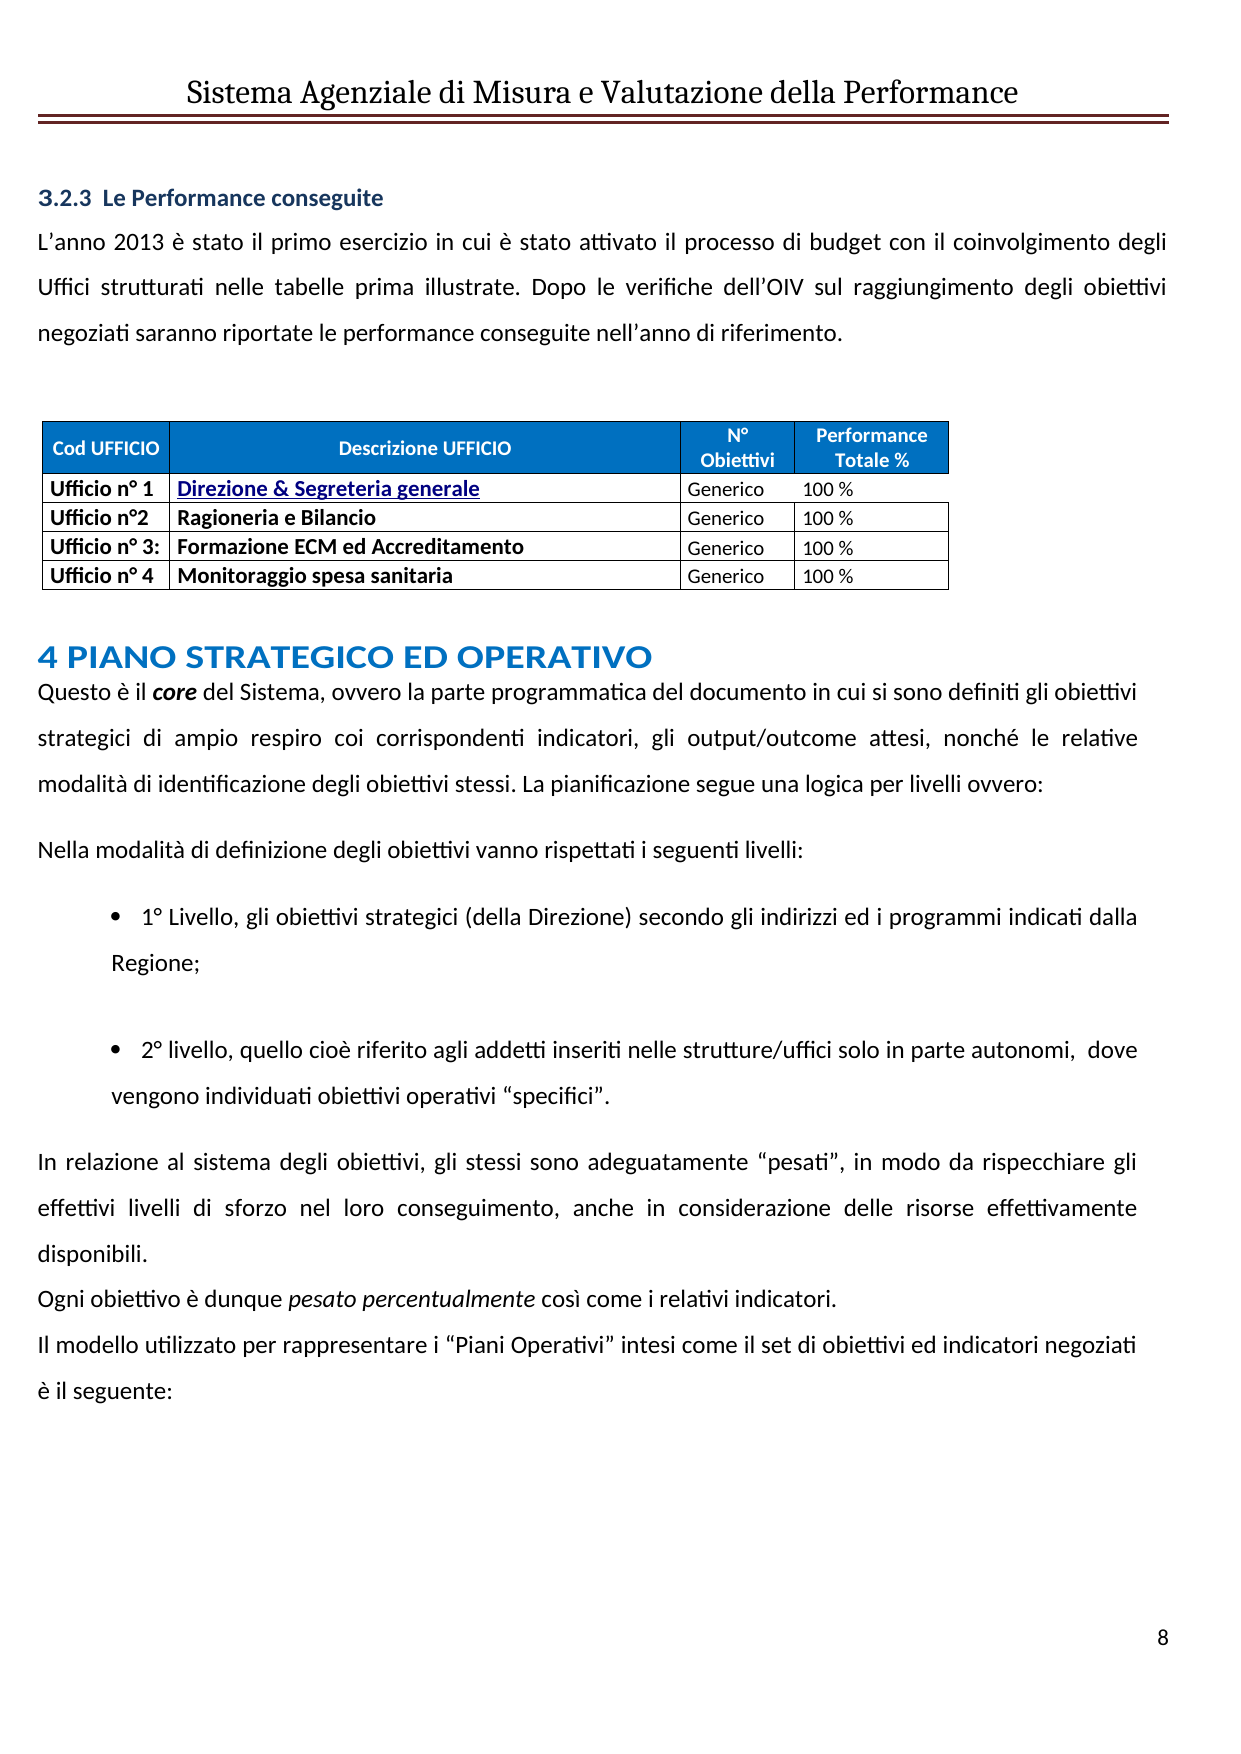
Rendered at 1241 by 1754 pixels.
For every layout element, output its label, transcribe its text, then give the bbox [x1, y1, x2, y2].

table_cell 100 % [795, 503, 948, 531]
text Nella modalità di definizione degli obiettivi vanno rispettati i seguenti livelli: [37, 834, 1139, 865]
table_cell Ufficio n°2 [43, 503, 169, 531]
table_header Descrizione UFFICIO [170, 422, 680, 473]
table_cell Ufficio n° 3: [43, 532, 169, 560]
text In relazione al sistema degli obiettivi, gli stessi sono adeguatamente “pesati”, in modo da rispecchiare gli effettivi livelli di sforzo nel loro conseguimento, anche in considerazione delle risorse effettivamente disponibili. [37, 1146, 1139, 1268]
table_cell Generico [681, 561, 794, 589]
table_cell Generico [681, 532, 794, 560]
table_cell Ufficio n° 4 [43, 561, 169, 589]
table_cell Direzione & Segreteria generale [170, 474, 680, 502]
table_cell Generico [681, 503, 794, 531]
table_header Cod UFFICIO [43, 422, 169, 473]
list 2° livello, quello cioè riferito agli addetti inseriti nelle strutture/uffici solo in parte autonomi, dove vengono individuati obiettivi operativi “specifici”. [111, 1034, 1139, 1110]
table_cell 100 % [795, 561, 948, 589]
table_cell Formazione ECM ed Accreditamento [170, 532, 680, 560]
table_cell Ragioneria e Bilancio [170, 503, 680, 531]
table_cell Generico [681, 474, 795, 502]
table_cell 100 % [795, 532, 948, 560]
table_cell Ufficio n° 1 [43, 474, 169, 502]
text Questo è il core del Sistema, ovvero la parte programmatica del documento in cui si sono definiti gli obiettivi strategici di ampio respiro coi corrispondenti indicatori, gli output/outcome attesi, nonché le relative modalità di identificazione degli obiettivi stessi. La pianificazione segue una logica per livelli ovvero: [37, 676, 1139, 798]
table_cell 100 % [795, 474, 949, 502]
list 1° Livello, gli obiettivi strategici (della Direzione) secondo gli indirizzi ed i programmi indicati dalla Regione; [111, 901, 1139, 977]
table_header N° Obiettivi [681, 422, 794, 473]
subtitle 3.2.3 Le Performance conseguite [37, 183, 1169, 213]
text Ogni obiettivo è dunque pesato percentualmente così come i relativi indicatori. [37, 1283, 1139, 1314]
text L’anno 2013 è stato il primo esercizio in cui è stato attivato il processo di budget con il coinvolgimento degli Uffici strutturati nelle tabelle prima illustrate. Dopo le verifiche dell’OIV sul raggiungimento degli obiettivi negoziati saranno riportate le performance conseguite nell’anno di riferimento. [37, 226, 1169, 348]
subtitle 4 PIANO STRATEGICO ED OPERATIVO [37, 636, 1169, 676]
table_header Performance Totale % [795, 422, 948, 473]
text Il modello utilizzato per rappresentare i “Piani Operativi” intesi come il set di obiettivi ed indicatori negoziati è il seguente: [37, 1329, 1139, 1406]
table_cell Monitoraggio spesa sanitaria [170, 561, 680, 589]
